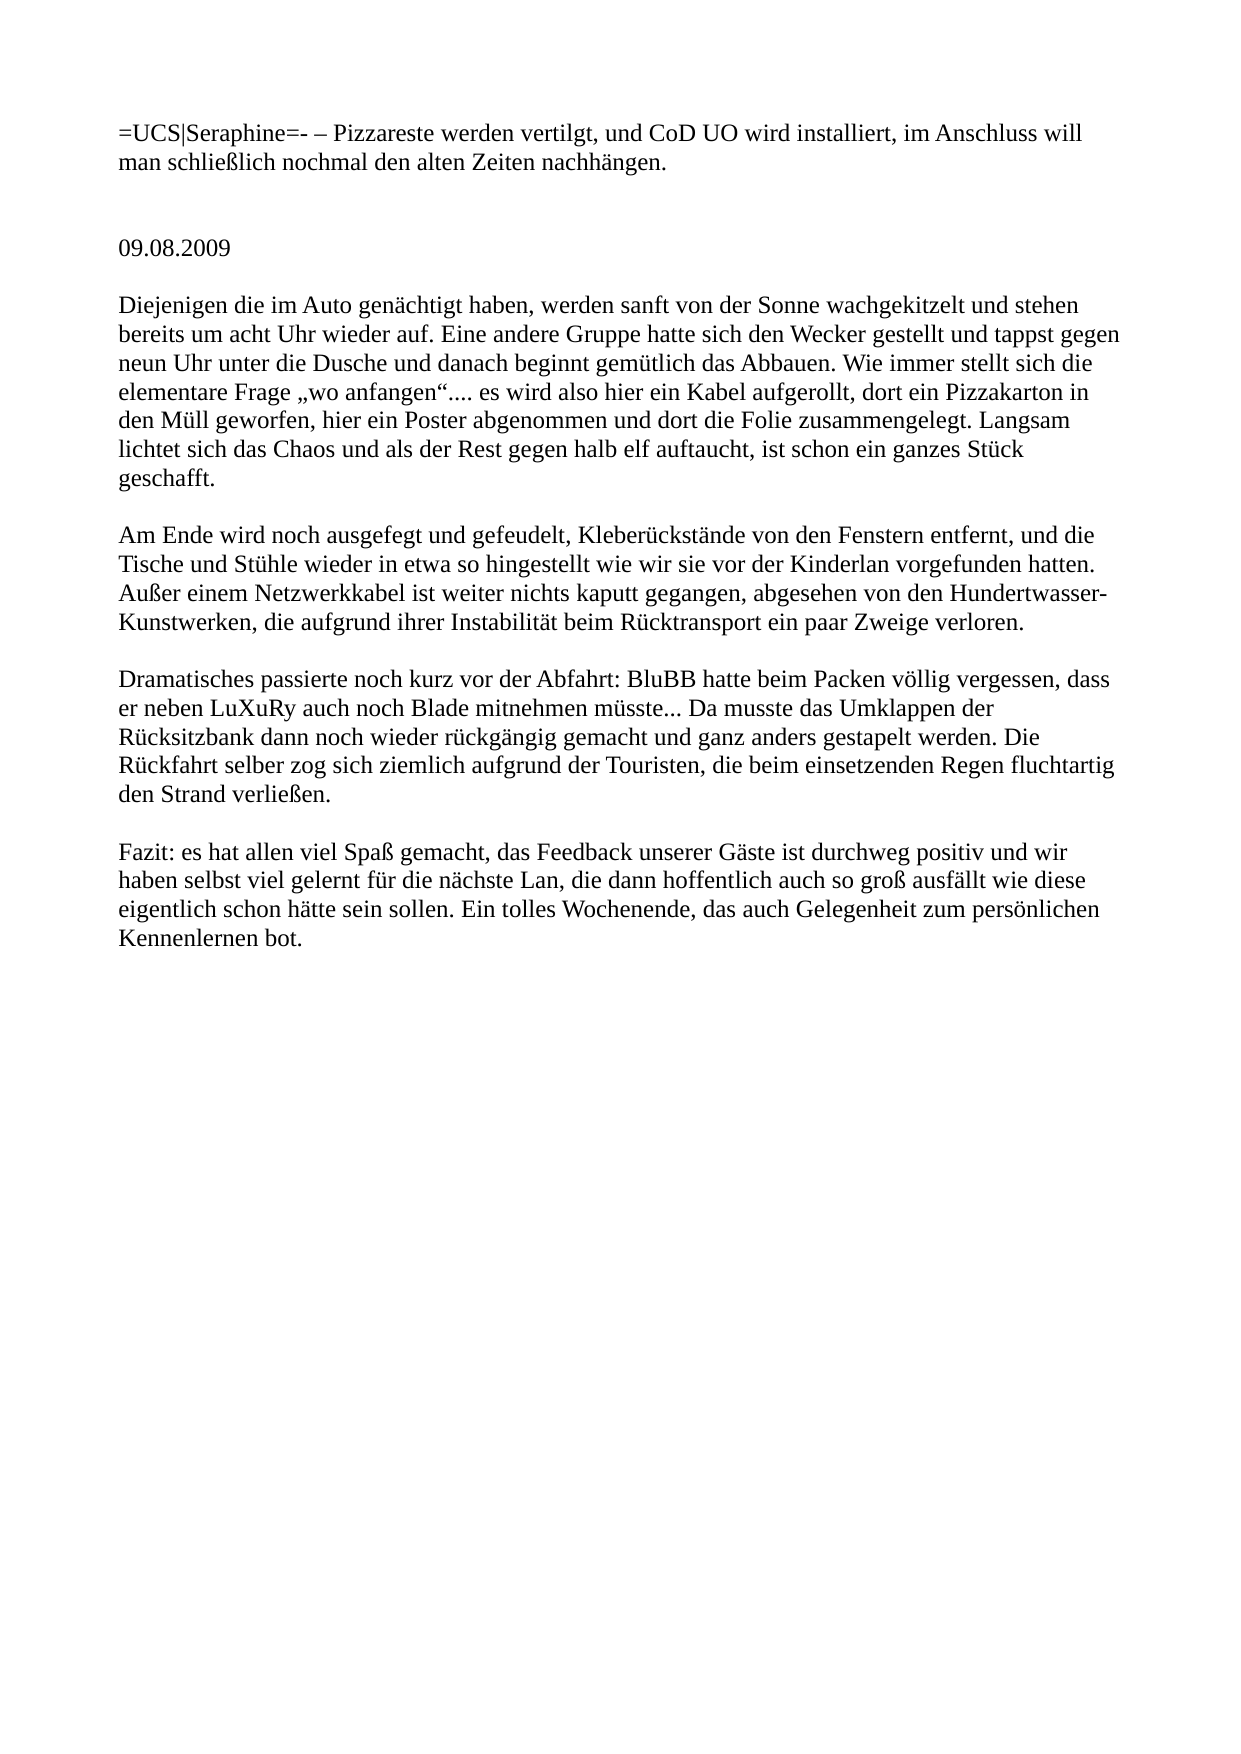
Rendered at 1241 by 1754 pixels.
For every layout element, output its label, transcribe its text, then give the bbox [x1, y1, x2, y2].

text 09.08.2009 [118, 233, 1122, 262]
text Diejenigen die im Auto genächtigt haben, werden sanft von der Sonne wachgekitzelt und stehen bereits um acht Uhr wieder auf. Eine andere Gruppe hatte sich den Wecker gestellt und tappst gegen neun Uhr unter die Dusche und danach beginnt gemütlich das Abbauen. Wie immer stellt sich die elementare Frage „wo anfangen“.... es wird also hier ein Kabel aufgerollt, dort ein Pizzakarton in den Müll geworfen, hier ein Poster abgenommen und dort die Folie zusammengelegt. Langsam lichtet sich das Chaos und als der Rest gegen halb elf auftaucht, ist schon ein ganzes Stück geschafft. [118, 291, 1122, 492]
text Fazit: es hat allen viel Spaß gemacht, das Feedback unserer Gäste ist durchweg positiv und wir haben selbst viel gelernt für die nächste Lan, die dann hoffentlich auch so groß ausfällt wie diese eigentlich schon hätte sein sollen. Ein tolles Wochenende, das auch Gelegenheit zum persönlichen Kennenlernen bot. [118, 837, 1122, 952]
text Am Ende wird noch ausgefegt und gefeudelt, Kleberückstände von den Fenstern entfernt, und die Tische und Stühle wieder in etwa so hingestellt wie wir sie vor der Kinderlan vorgefunden hatten. Außer einem Netzwerkkabel ist weiter nichts kaputt gegangen, abgesehen von den Hundertwasser-Kunstwerken, die aufgrund ihrer Instabilität beim Rücktransport ein paar Zweige verloren. [118, 521, 1122, 636]
text Dramatisches passierte noch kurz vor der Abfahrt: BluBB hatte beim Packen völlig vergessen, dass er neben LuXuRy auch noch Blade mitnehmen müsste... Da musste das Umklappen der Rücksitzbank dann noch wieder rückgängig gemacht und ganz anders gestapelt werden. Die Rückfahrt selber zog sich ziemlich aufgrund der Touristen, die beim einsetzenden Regen fluchtartig den Strand verließen. [118, 664, 1122, 808]
text -=UCS|Seraphine=- – Pizzareste werden vertilgt, und CoD UO wird installiert, im Anschluss will man schließlich nochmal den alten Zeiten nachhängen. [118, 118, 1122, 176]
